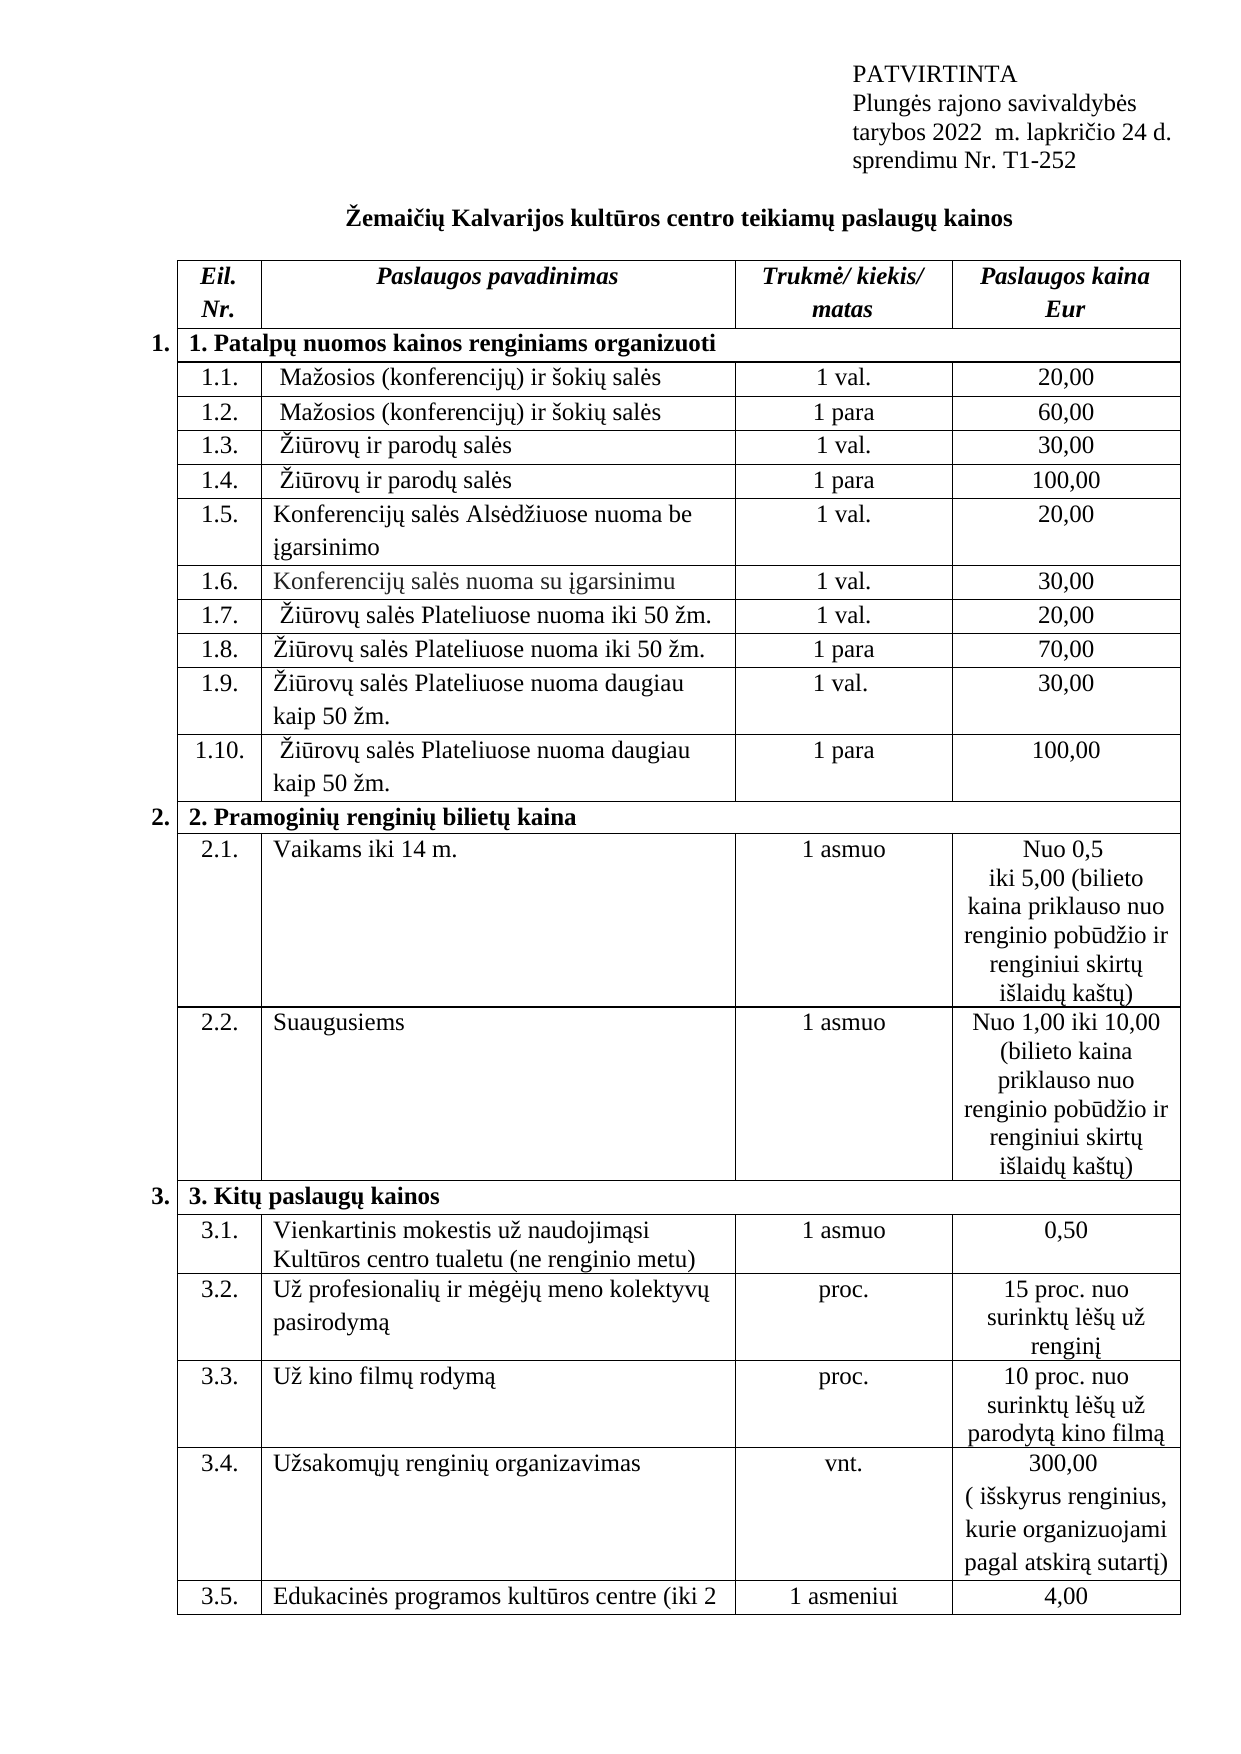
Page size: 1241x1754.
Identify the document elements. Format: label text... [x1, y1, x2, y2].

table_cell 1 asmeniui [736, 1581, 952, 1614]
table_cell 1.5. [178, 499, 261, 565]
table_cell 20,00 [953, 499, 1180, 565]
table_cell vnt. [736, 1448, 952, 1580]
text Žemaičių Kalvarijos kultūros centro teikiamų paslaugų kainos [177, 203, 1181, 232]
table_cell Vienkartinis mokestis už naudojimąsi Kultūros centro tualetu (ne renginio metu) [262, 1215, 735, 1273]
text sprendimu Nr. T1-252 [852, 145, 1181, 174]
table_cell 1 asmuo [736, 1215, 952, 1273]
table_cell proc. [736, 1361, 952, 1447]
table_cell 1 asmuo [736, 834, 952, 1006]
table_cell 60,00 [953, 397, 1180, 429]
table_cell 2.1. [178, 834, 261, 1006]
table_cell 1.9. [178, 668, 261, 734]
table_cell Konferencijų salės Alsėdžiuose nuoma be įgarsinimo [262, 499, 735, 565]
table_cell 20,00 [953, 600, 1180, 633]
table_cell 1.10. [178, 735, 261, 801]
table_cell 1 val. [736, 566, 952, 599]
table_cell 3.4. [178, 1448, 261, 1580]
table_cell 1.4. [178, 465, 261, 498]
table_cell Nuo 0,5 iki 5,00 (bilieto kaina priklauso nuo renginio pobūdžio ir renginiui skirtų išlaidų kaštų) [953, 834, 1180, 1006]
table_cell 100,00 [953, 735, 1180, 801]
table_cell 1.1. [178, 363, 261, 396]
table_cell 1 para [736, 634, 952, 667]
table_cell 1.6. [178, 566, 261, 599]
table_cell 1 para [736, 397, 952, 429]
table_cell 4,00 [953, 1581, 1180, 1614]
table_cell 3.3. [178, 1361, 261, 1447]
table_cell 1 val. [736, 668, 952, 734]
table_cell Vaikams iki 14 m. [262, 834, 735, 1006]
table_cell 1.2. [178, 397, 261, 429]
table_cell 20,00 [953, 363, 1180, 396]
table_cell 3. 3. Kitų paslaugų kainos [178, 1181, 1180, 1214]
table_cell 10 proc. nuo surinktų lėšų už parodytą kino filmą [953, 1361, 1180, 1447]
table_cell 30,00 [953, 566, 1180, 599]
table_cell 1 val. [736, 499, 952, 565]
table_cell 1 val. [736, 363, 952, 396]
table_cell Žiūrovų salės Plateliuose nuoma iki 50 žm. [262, 600, 735, 633]
table_cell 30,00 [953, 668, 1180, 734]
text PATVIRTINTA [717, 59, 1181, 88]
table_cell 15 proc. nuo surinktų lėšų už renginį [953, 1274, 1180, 1360]
table_cell 3.2. [178, 1274, 261, 1360]
table_cell 1.3. [178, 431, 261, 464]
table_cell Mažosios (konferencijų) ir šokių salės [262, 363, 735, 396]
table_cell 0,50 [953, 1215, 1180, 1273]
table_cell proc. [736, 1274, 952, 1360]
table_cell Mažosios (konferencijų) ir šokių salės [262, 397, 735, 429]
table_header Paslaugos pavadinimas [262, 261, 735, 327]
table_cell Žiūrovų ir parodų salės [262, 431, 735, 464]
table_cell 3.5. [178, 1581, 261, 1614]
table_cell 1.7. [178, 600, 261, 633]
table_cell 2.2. [178, 1008, 261, 1180]
table_cell 70,00 [953, 634, 1180, 667]
table_cell Už profesionalių ir mėgėjų meno kolektyvų pasirodymą [262, 1274, 735, 1360]
table_cell Žiūrovų salės Plateliuose nuoma iki 50 žm. [262, 634, 735, 667]
table_header Trukmė/ kiekis/ matas [736, 261, 952, 327]
table_cell 1 para [736, 465, 952, 498]
text tarybos 2022 m. lapkričio 24 d. [852, 117, 1181, 145]
table_cell Žiūrovų salės Plateliuose nuoma daugiau kaip 50 žm. [262, 735, 735, 801]
table_cell Už kino filmų rodymą [262, 1361, 735, 1447]
table_header Eil. Nr. [178, 261, 261, 327]
text Plungės rajono savivaldybės [717, 88, 1181, 117]
table_cell Konferencijų salės nuoma su įgarsinimu [262, 566, 735, 599]
table_cell 300,00 ( išskyrus renginius, kurie organizuojami pagal atskirą sutartį) [953, 1448, 1180, 1580]
table_cell 1 val. [736, 431, 952, 464]
table_cell 2. 2. Pramoginių renginių bilietų kaina [178, 802, 1180, 833]
table_cell 1 val. [736, 600, 952, 633]
table_cell 1 para [736, 735, 952, 801]
table_cell Edukacinės programos kultūros centre (iki 2 [262, 1581, 735, 1614]
table_cell 30,00 [953, 431, 1180, 464]
table_cell 1.8. [178, 634, 261, 667]
table_cell Užsakomųjų renginių organizavimas [262, 1448, 735, 1580]
table_cell 100,00 [953, 465, 1180, 498]
table_header Paslaugos kaina Eur [953, 261, 1180, 327]
table_cell Žiūrovų ir parodų salės [262, 465, 735, 498]
table_cell 3.1. [178, 1215, 261, 1273]
table_cell Žiūrovų salės Plateliuose nuoma daugiau kaip 50 žm. [262, 668, 735, 734]
table_cell Nuo 1,00 iki 10,00 (bilieto kaina priklauso nuo renginio pobūdžio ir renginiui skirtų išlaidų kaštų) [953, 1008, 1180, 1180]
table_cell 1. 1. Patalpų nuomos kainos renginiams organizuoti [178, 329, 1180, 361]
table_cell 1 asmuo [736, 1008, 952, 1180]
table_cell Suaugusiems [262, 1008, 735, 1180]
